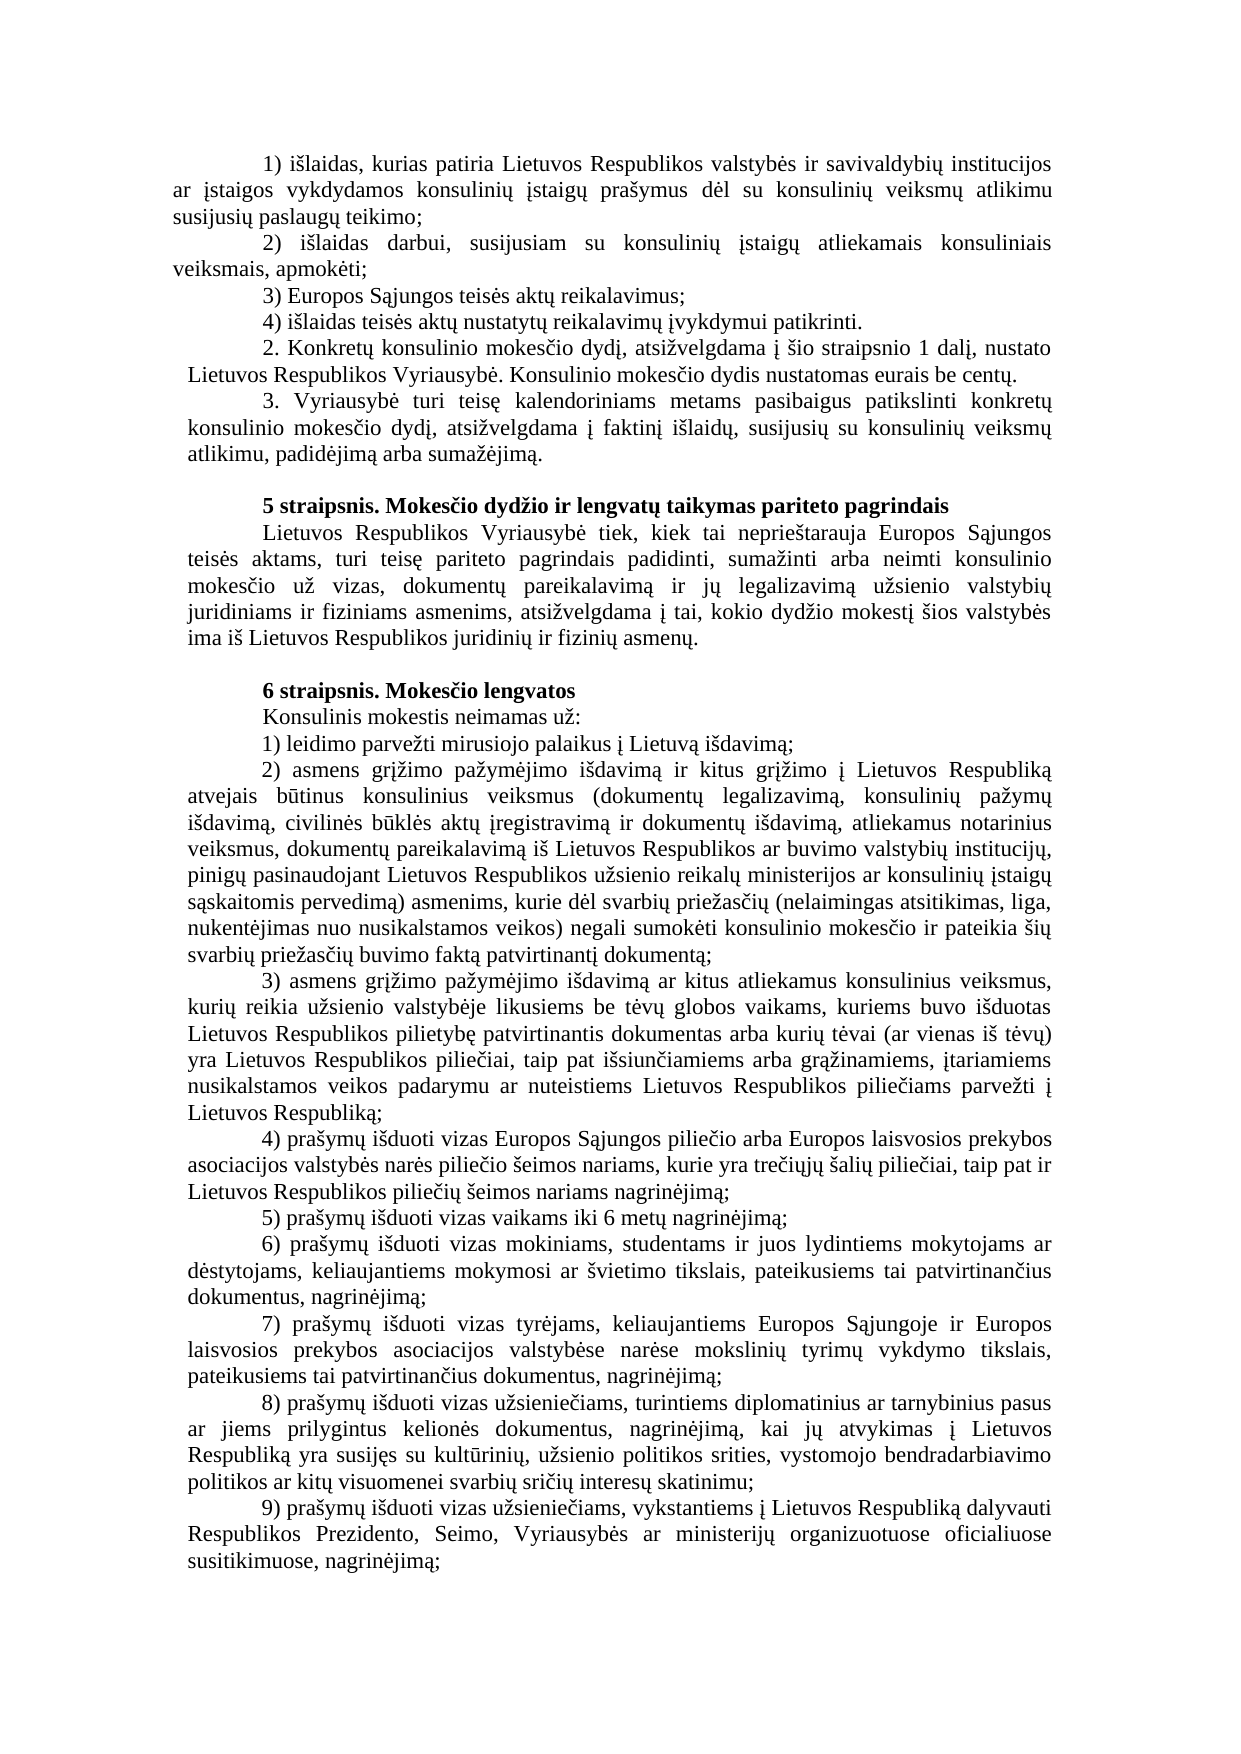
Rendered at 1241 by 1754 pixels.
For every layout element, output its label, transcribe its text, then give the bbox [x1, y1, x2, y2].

text 7) prašymų išduoti vizas tyrėjams, keliaujantiems Europos Sąjungoje ir Europos laisvosios prekybos asociacijos valstybėse narėse mokslinių tyrimų vykdymo tikslais, pateikusiems tai patvirtinančius dokumentus, nagrinėjimą; [187, 1309, 1053, 1389]
text 3) Europos Sąjungos teisės aktų reikalavimus; [173, 282, 1053, 308]
text 1) leidimo parvežti mirusiojo palaikus į Lietuvą išdavimą; [187, 730, 1053, 756]
text Lietuvos Respublikos Vyriausybė tiek, kiek tai neprieštarauja Europos Sąjungos teisės aktams, turi teisę pariteto pagrindais padidinti, sumažinti arba neimti konsulinio mokesčio už vizas, dokumentų pareikalavimą ir jų legalizavimą užsienio valstybių juridiniams ir fiziniams asmenims, atsižvelgdama į tai, kokio dydžio mokestį šios valstybės ima iš Lietuvos Respublikos juridinių ir fizinių asmenų. [187, 519, 1053, 651]
text 8) prašymų išduoti vizas užsieniečiams, turintiems diplomatinius ar tarnybinius pasus ar jiems prilygintus kelionės dokumentus, nagrinėjimą, kai jų atvykimas į Lietuvos Respubliką yra susijęs su kultūrinių, užsienio politikos srities, vystomojo bendradarbiavimo politikos ar kitų visuomenei svarbių sričių interesų skatinimu; [187, 1389, 1053, 1494]
text 4) išlaidas teisės aktų nustatytų reikalavimų įvykdymui patikrinti. [173, 308, 1053, 334]
text 4) prašymų išduoti vizas Europos Sąjungos piliečio arba Europos laisvosios prekybos asociacijos valstybės narės piliečio šeimos nariams, kurie yra trečiųjų šalių piliečiai, taip pat ir Lietuvos Respublikos piliečių šeimos nariams nagrinėjimą; [187, 1125, 1053, 1204]
text 5 straipsnis. Mokesčio dydžio ir lengvatų taikymas pariteto pagrindais [187, 493, 1053, 519]
text 3. Vyriausybė turi teisę kalendoriniams metams pasibaigus patikslinti konkretų konsulinio mokesčio dydį, atsižvelgdama į faktinį išlaidų, susijusių su konsulinių veiksmų atlikimu, padidėjimą arba sumažėjimą. [187, 387, 1053, 466]
text 9) prašymų išduoti vizas užsieniečiams, vykstantiems į Lietuvos Respubliką dalyvauti Respublikos Prezidento, Seimo, Vyriausybės ar ministerijų organizuotuose oficialiuose susitikimuose, nagrinėjimą; [187, 1494, 1053, 1573]
text 2) išlaidas darbui, susijusiam su konsulinių įstaigų atliekamais konsuliniais veiksmais, apmokėti; [173, 229, 1053, 282]
text 2) asmens grįžimo pažymėjimo išdavimą ir kitus grįžimo į Lietuvos Respubliką atvejais būtinus konsulinius veiksmus (dokumentų legalizavimą, konsulinių pažymų išdavimą, civilinės būklės aktų įregistravimą ir dokumentų išdavimą, atliekamus notarinius veiksmus, dokumentų pareikalavimą iš Lietuvos Respublikos ar buvimo valstybių institucijų, pinigų pasinaudojant Lietuvos Respublikos užsienio reikalų ministerijos ar konsulinių įstaigų sąskaitomis pervedimą) asmenims, kurie dėl svarbių priežasčių (nelaimingas atsitikimas, liga, nukentėjimas nuo nusikalstamos veikos) negali sumokėti konsulinio mokesčio ir pateikia šių svarbių priežasčių buvimo faktą patvirtinantį dokumentą; [187, 756, 1053, 967]
text 6 straipsnis. Mokesčio lengvatos [187, 677, 1053, 703]
text 3) asmens grįžimo pažymėjimo išdavimą ar kitus atliekamus konsulinius veiksmus, kurių reikia užsienio valstybėje likusiems be tėvų globos vaikams, kuriems buvo išduotas Lietuvos Respublikos pilietybę patvirtinantis dokumentas arba kurių tėvai (ar vienas iš tėvų) yra Lietuvos Respublikos piliečiai, taip pat išsiunčiamiems arba grąžinamiems, įtariamiems nusikalstamos veikos padarymu ar nuteistiems Lietuvos Respublikos piliečiams parvežti į Lietuvos Respubliką; [187, 967, 1053, 1125]
text Konsulinis mokestis neimamas už: [187, 703, 1053, 730]
text 1) išlaidas, kurias patiria Lietuvos Respublikos valstybės ir savivaldybių institucijos ar įstaigos vykdydamos konsulinių įstaigų prašymus dėl su konsulinių veiksmų atlikimu susijusių paslaugų teikimo; [173, 150, 1053, 229]
text 6) prašymų išduoti vizas mokiniams, studentams ir juos lydintiems mokytojams ar dėstytojams, keliaujantiems mokymosi ar švietimo tikslais, pateikusiems tai patvirtinančius dokumentus, nagrinėjimą; [187, 1231, 1053, 1309]
text 5) prašymų išduoti vizas vaikams iki 6 metų nagrinėjimą; [187, 1204, 1053, 1231]
text 2. Konkretų konsulinio mokesčio dydį, atsižvelgdama į šio straipsnio 1 dalį, nustato Lietuvos Respublikos Vyriausybė. Konsulinio mokesčio dydis nustatomas eurais be centų. [187, 334, 1053, 387]
